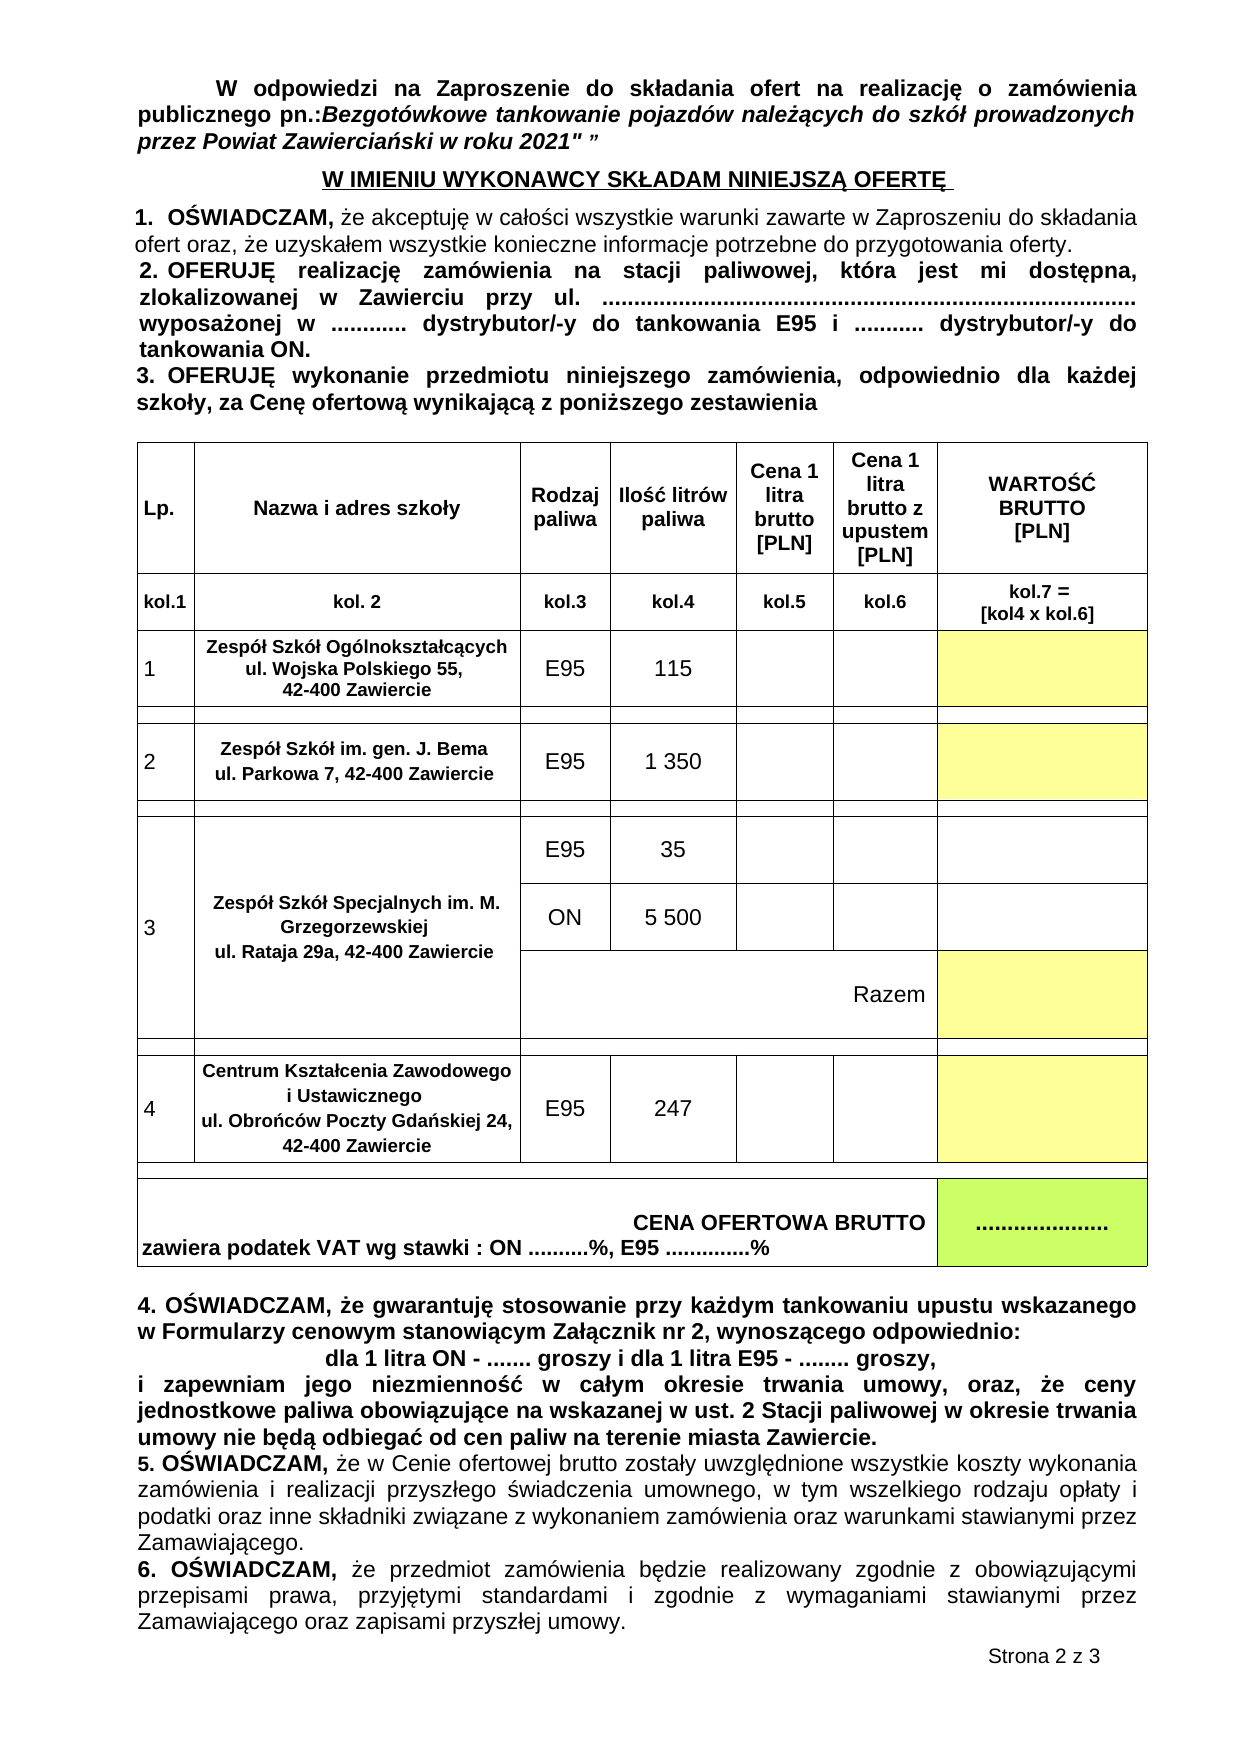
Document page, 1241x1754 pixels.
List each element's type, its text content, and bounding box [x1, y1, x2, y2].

table_cell [834, 707, 937, 723]
table_cell kol.4 [611, 574, 736, 630]
table_cell 247 [611, 1056, 736, 1162]
table_header WARTOŚĆ BRUTTO [PLN] [938, 443, 1147, 573]
table_cell 1 [138, 631, 194, 706]
table_cell [834, 817, 937, 883]
table_cell [611, 707, 736, 723]
table_cell ON [521, 884, 610, 950]
table_cell kol.1 [138, 574, 194, 630]
table_cell [938, 817, 1147, 883]
table_cell [737, 631, 833, 706]
table_cell CENA OFERTOWA BRUTTO zawiera podatek VAT wg stawki : ON ..........%, E95 ..............% [138, 1179, 937, 1266]
table_cell [938, 631, 1147, 706]
list OFERUJĘ wykonanie przedmiotu niniejszego zamówienia, odpowiednio dla każdej szkoły, za Cenę ofertową wynikającą z poniższego zestawienia [136, 362, 1137, 415]
text 4. OŚWIADCZAM, że gwarantuję stosowanie przy każdym tankowaniu upustu wskazanego w Formularzy cenowym stanowiącym Załącznik nr 2, wynoszącego odpowiednio: [137, 1292, 1137, 1345]
table_header Ilość litrów paliwa [611, 443, 736, 573]
table_cell [521, 801, 610, 816]
table_cell [938, 801, 1147, 816]
text W odpowiedzi na Zaproszenie do składania ofert na realizację o zamówienia publicznego pn.:Bezgotówkowe tankowanie pojazdów należących do szkół prowadzonych przez Powiat Zawierciański w roku 2021" ” [137, 75, 1137, 154]
table_cell [195, 801, 520, 816]
table_cell 1 350 [611, 724, 736, 799]
table_cell Zespół Szkół Ogólnokształcących ul. Wojska Polskiego 55, 42-400 Zawiercie [195, 631, 520, 706]
table_cell [195, 707, 520, 723]
table_cell [834, 1056, 937, 1162]
table_cell [521, 707, 610, 723]
table_cell [938, 1056, 1147, 1162]
table_cell kol.6 [834, 574, 937, 630]
table_cell [195, 1039, 520, 1054]
table_header Nazwa i adres szkoły [195, 443, 520, 573]
table_cell E95 [521, 724, 610, 799]
table_cell [737, 801, 833, 816]
list OŚWIADCZAM, że akceptuję w całości wszystkie warunki zawarte w Zaproszeniu do składania ofert oraz, że uzyskałem wszystkie konieczne informacje potrzebne do przygotowania oferty. [134, 204, 1137, 257]
table_cell [737, 817, 833, 883]
table_cell [938, 1039, 1147, 1054]
table_cell [138, 1039, 194, 1054]
table_cell [938, 951, 1147, 1038]
table_cell 35 [611, 817, 736, 883]
text 6. OŚWIADCZAM, że przedmiot zamówienia będzie realizowany zgodnie z obowiązującymi przepisami prawa, przyjętymi standardami i zgodnie z wymaganiami stawianymi przez Zamawiającego oraz zapisami przyszłej umowy. [137, 1556, 1137, 1634]
table_cell E95 [521, 817, 610, 883]
table_cell [834, 884, 937, 950]
table_cell [938, 724, 1147, 799]
table_cell kol. 2 [195, 574, 520, 630]
text i zapewniam jego niezmienność w całym okresie trwania umowy, oraz, że ceny jednostkowe paliwa obowiązujące na wskazanej w ust. 2 Stacji paliwowej w okresie trwania umowy nie będą odbiegać od cen paliw na terenie miasta Zawiercie. [137, 1371, 1137, 1450]
table_cell E95 [521, 631, 610, 706]
table_cell [521, 1039, 937, 1054]
table_cell [938, 707, 1147, 723]
table_cell Razem [521, 951, 937, 1038]
table_cell [834, 801, 937, 816]
table_cell 115 [611, 631, 736, 706]
table_header Lp. [138, 443, 194, 573]
table_cell [737, 724, 833, 799]
table_cell Zespół Szkół Specjalnych im. M. Grzegorzewskiej ul. Rataja 29a, 42-400 Zawiercie [195, 817, 520, 1038]
table_cell 3 [138, 817, 194, 1038]
table_cell E95 [521, 1056, 610, 1162]
table_cell [737, 707, 833, 723]
table_cell Centrum Kształcenia Zawodowego i Ustawicznego ul. Obrońców Poczty Gdańskiej 24, 42-400 Zawiercie [195, 1056, 520, 1162]
table_cell [737, 1056, 833, 1162]
list OFERUJĘ realizację zamówienia na stacji paliwowej, która jest mi dostępna, zlokalizowanej w Zawierciu przy ul. .................................................................................... wyposażonej w ............ dystrybutor/-y do tankowania E95 i ........... dystrybutor/-y do tankowania ON. [139, 257, 1137, 362]
table_cell [138, 1163, 1147, 1178]
table_cell kol.3 [521, 574, 610, 630]
table_header Cena 1 litra brutto [PLN] [737, 443, 833, 573]
table_cell [834, 724, 937, 799]
table_cell [611, 801, 736, 816]
text W IMIENIU WYKONAWCY SKŁADAM NINIEJSZĄ OFERTĘ [137, 166, 1137, 192]
table_cell Zespół Szkół im. gen. J. Bema ul. Parkowa 7, 42-400 Zawiercie [195, 724, 520, 799]
table_header Rodzaj paliwa [521, 443, 610, 573]
table_cell [737, 884, 833, 950]
table_cell 2 [138, 724, 194, 799]
table_cell [138, 707, 194, 723]
table_header Cena 1 litra brutto z upustem [PLN] [834, 443, 937, 573]
table_cell kol.7 = [kol4 x kol.6] [938, 574, 1147, 630]
text dla 1 litra ON - ....... groszy i dla 1 litra E95 - ........ groszy, [325, 1345, 1137, 1371]
table_cell kol.5 [737, 574, 833, 630]
table_cell [834, 631, 937, 706]
text 5. OŚWIADCZAM, że w Cenie ofertowej brutto zostały uwzględnione wszystkie koszty wykonania zamówienia i realizacji przyszłego świadczenia umownego, w tym wszelkiego rodzaju opłaty i podatki oraz inne składniki związane z wykonaniem zamówienia oraz warunkami stawianymi przez Zamawiającego. [137, 1450, 1137, 1556]
table_cell [938, 884, 1147, 950]
table_cell [138, 801, 194, 816]
table_cell 5 500 [611, 884, 736, 950]
table_cell 4 [138, 1056, 194, 1162]
table_cell ..................... [938, 1179, 1147, 1266]
